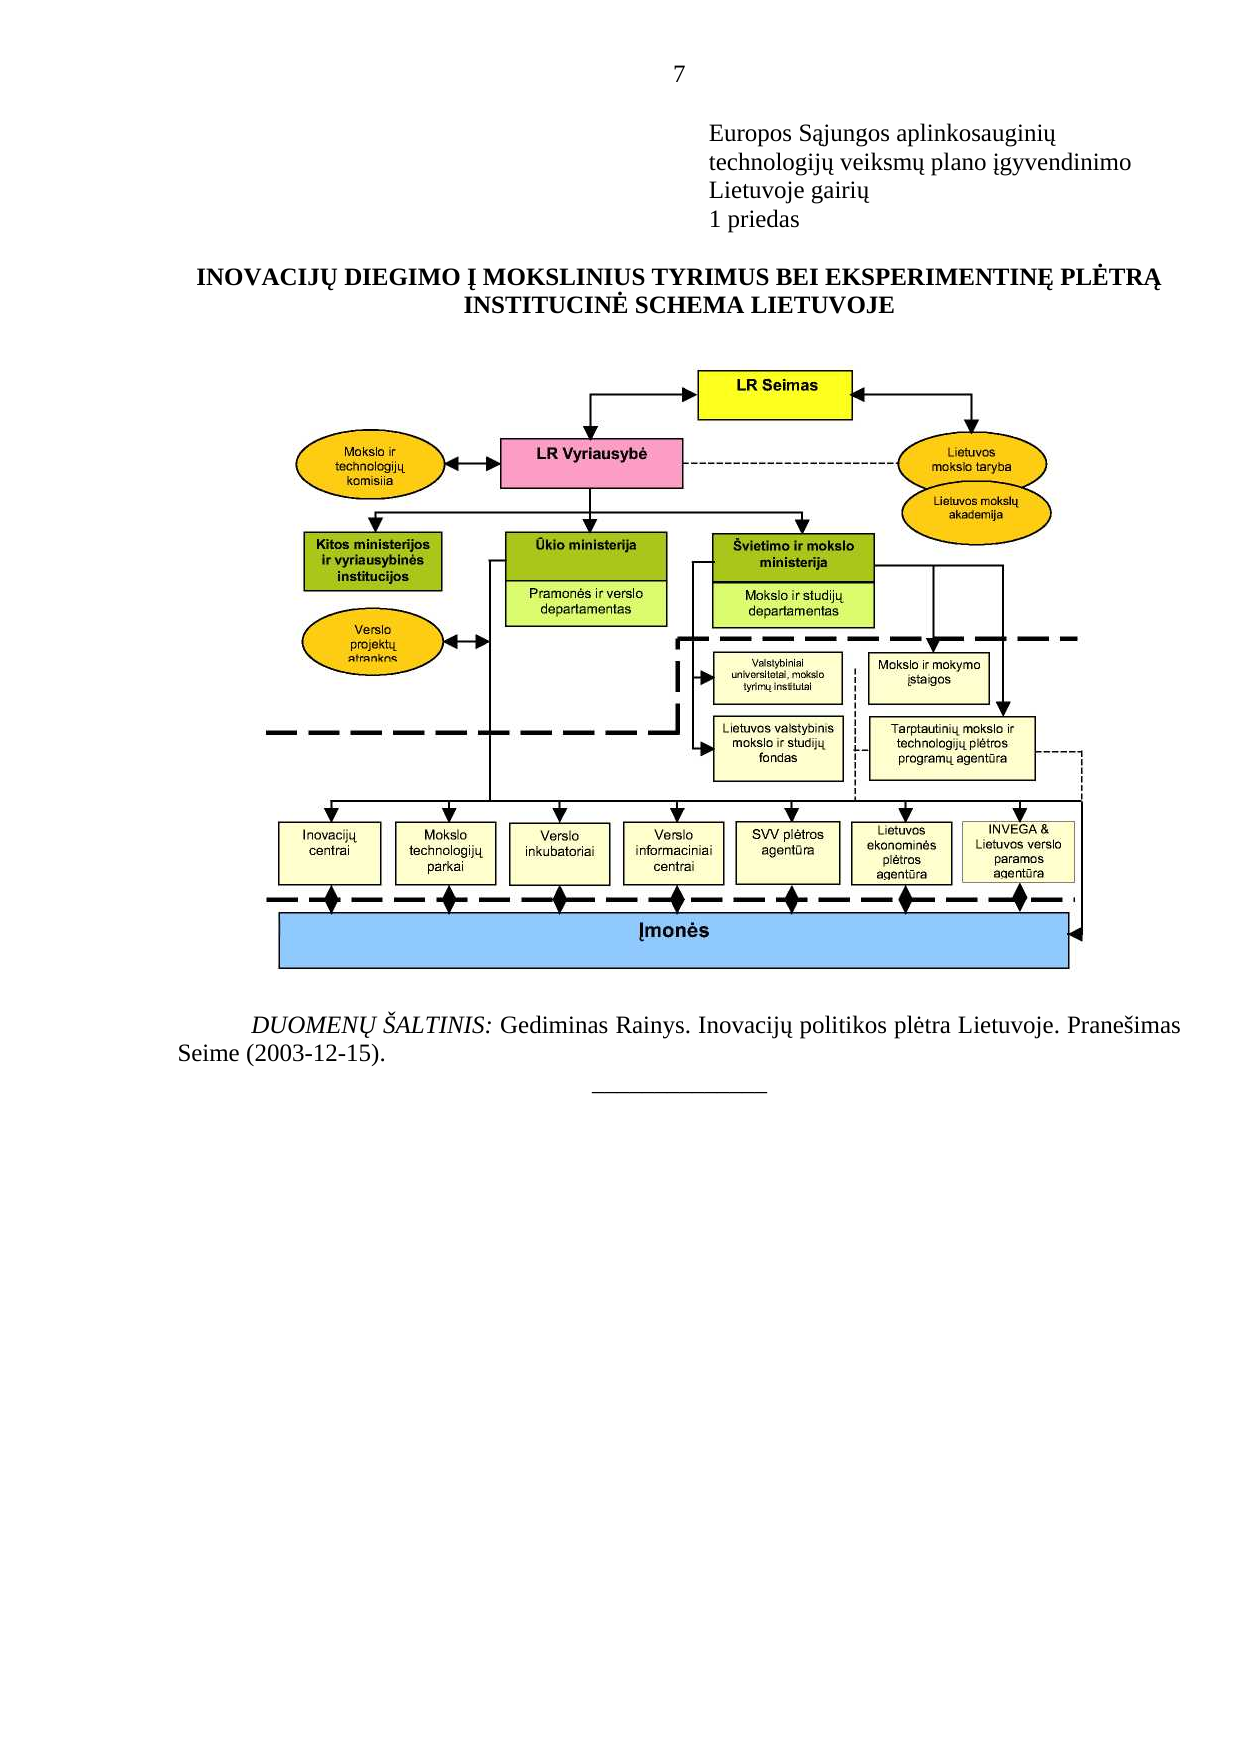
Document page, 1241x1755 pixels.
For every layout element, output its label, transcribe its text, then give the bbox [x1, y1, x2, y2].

text technologijų veiksmų plano įgyvendinimo [177, 147, 1181, 176]
text DUOMENŲ ŠALTINIS: Gediminas Rainys. Inovacijų politikos plėtra Lietuvoje. Pranešimas Seime (2003-12-15). [177, 1010, 1181, 1067]
text ______________ [177, 1067, 1181, 1096]
text Lietuvoje gairių [177, 176, 1181, 204]
text Europos Sąjungos aplinkosauginių [177, 118, 1181, 147]
text INOVACIJŲ DIEGIMO Į MOKSLINIUS TYRIMUS BEI EKSPERIMENTINĘ PLĖTRĄ INSTITUCINĖ SCHEMA LIETUVOJE [177, 262, 1181, 319]
text 1 priedas [177, 204, 1181, 233]
